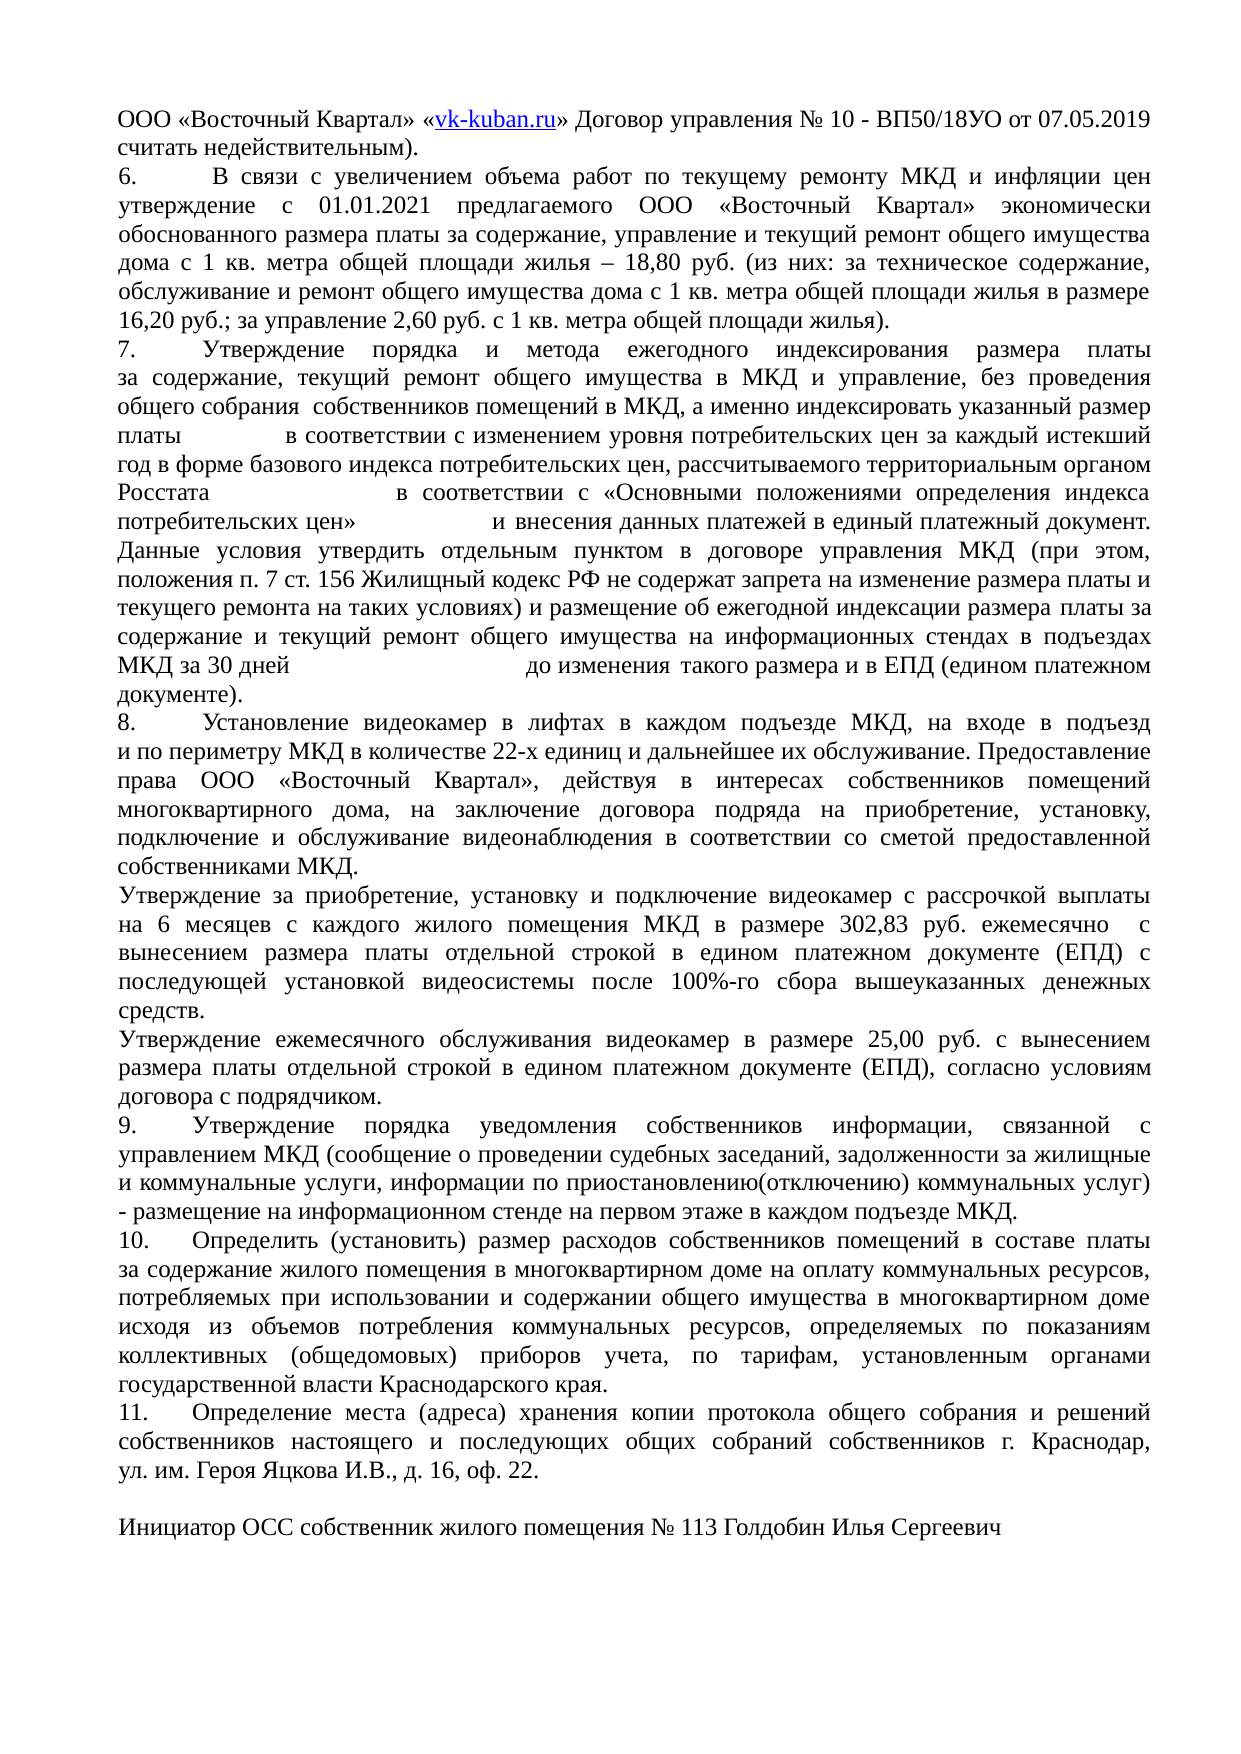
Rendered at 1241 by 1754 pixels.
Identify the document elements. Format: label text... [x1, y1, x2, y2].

text Утверждение за приобретение, установку и подключение видеокамер с рассрочкой выплаты на 6 месяцев с каждого жилого помещения МКД в размере 302,83 руб. ежемесячно с вынесением размера платы отдельной строкой в едином платежном документе (ЕПД) с последующей установкой видеосистемы после 100%-го сбора вышеуказанных денежных средств. [118, 880, 1152, 1024]
list Определение места (адреса) хранения копии протокола общего собрания и решений собственников настоящего и последующих общих собраний собственников г. Краснодар, ул. им. Героя Яцкова И.В., д. 16, оф. 22. [118, 1397, 1152, 1484]
text ООО «Восточный Квартал» «vk-kuban.ru» Договор управления № 10 - ВП50/18УО от 07.05.2019 считать недействительным). [117, 104, 1152, 161]
text 8. Установление видеокамер в лифтах в каждом подъезде МКД, на входе в подъезд и по периметру МКД в количестве 22-х единиц и дальнейшее их обслуживание. Предоставление права ООО «Восточный Квартал», действуя в интересах собственников помещений многоквартирного дома, на заключение договора подряда на приобретение, установку, подключение и обслуживание видеонаблюдения в соответствии со сметой предоставленной собственниками МКД. [117, 707, 1152, 880]
list Утверждение порядка уведомления собственников информации, связанной с управлением МКД (сообщение о проведении судебных заседаний, задолженности за жилищные и коммунальные услуги, информации по приостановлению(отключению) коммунальных услуг) - размещение на информационном стенде на первом этаже в каждом подъезде МКД. [118, 1110, 1152, 1225]
text Утверждение ежемесячного обслуживания видеокамер в размере 25,00 руб. с вынесением размера платы отдельной строкой в едином платежном документе (ЕПД), согласно условиям договора с подрядчиком. [118, 1024, 1152, 1110]
list Определить (установить) размер расходов собственников помещений в составе платы за содержание жилого помещения в многоквартирном доме на оплату коммунальных ресурсов, потребляемых при использовании и содержании общего имущества в многоквартирном доме исходя из объемов потребления коммунальных ресурсов, определяемых по показаниям коллективных (общедомовых) приборов учета, по тарифам, установленным органами государственной власти Краснодарского края. [118, 1225, 1152, 1397]
text Инициатор ОСС собственник жилого помещения № 113 Голдобин Илья Сергеевич [118, 1512, 1152, 1541]
text 7. Утверждение порядка и метода ежегодного индексирования размера платы за содержание, текущий ремонт общего имущества в МКД и управление, без проведения общего собрания собственников помещений в МКД, а именно индексировать указанный размер платы в соответствии с изменением уровня потребительских цен за каждый истекший год в форме базового индекса потребительских цен, рассчитываемого территориальным органом Росстата в соответствии с «Основными положениями определения индекса потребительских цен» и внесения данных платежей в единый платежный документ. Данные условия утвердить отдельным пунктом в договоре управления МКД (при этом, положения п. 7 ст. 156 Жилищный кодекс РФ не содержат запрета на изменение размера платы и текущего ремонта на таких условиях) и размещение об ежегодной индексации размера платы за содержание и текущий ремонт общего имущества на информационных стендах в подъездах МКД за 30 дней до изменения такого размера и в ЕПД (едином платежном документе). [117, 334, 1152, 707]
text 6. В связи с увеличением объема работ по текущему ремонту МКД и инфляции цен утверждение с 01.01.2021 предлагаемого ООО «Восточный Квартал» экономически обоснованного размера платы за содержание, управление и текущий ремонт общего имущества дома с 1 кв. метра общей площади жилья – 18,80 руб. (из них: за техническое содержание, обслуживание и ремонт общего имущества дома с 1 кв. метра общей площади жилья в размере 16,20 руб.; за управление 2,60 руб. с 1 кв. метра общей площади жилья). [118, 161, 1152, 334]
